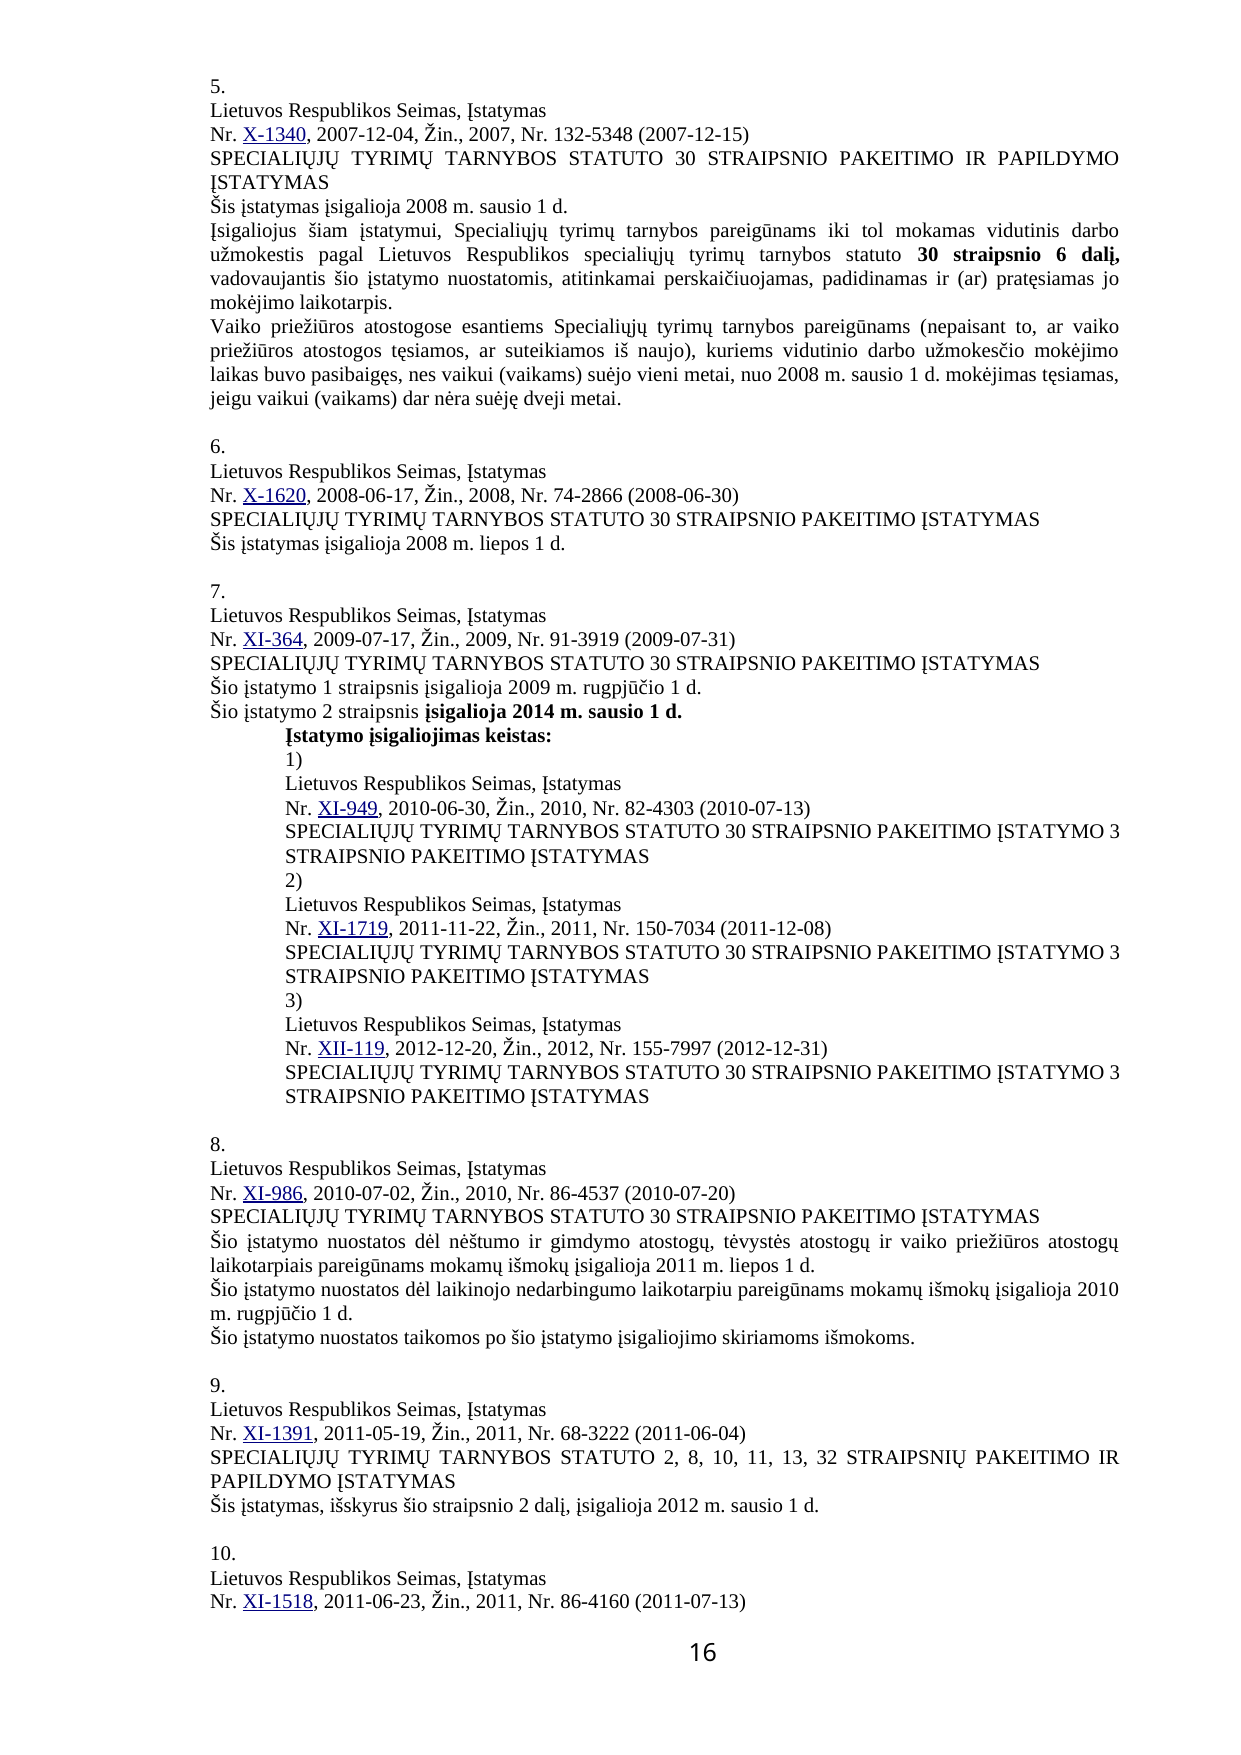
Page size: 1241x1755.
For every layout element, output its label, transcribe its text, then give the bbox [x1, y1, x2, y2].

text 2) [285, 868, 1120, 892]
text Šio įstatymo 2 straipsnis įsigalioja 2014 m. sausio 1 d. [210, 699, 1120, 723]
text Šio įstatymo 1 straipsnis įsigalioja 2009 m. rugpjūčio 1 d. [210, 675, 1120, 699]
text Šio įstatymo nuostatos dėl nėštumo ir gimdymo atostogų, tėvystės atostogų ir vaiko priežiūros atostogų laikotarpiais pareigūnams mokamų išmokų įsigalioja 2011 m. liepos 1 d. [210, 1228, 1120, 1277]
text Šio įstatymo nuostatos dėl laikinojo nedarbingumo laikotarpiu pareigūnams mokamų išmokų įsigalioja 2010 m. rugpjūčio 1 d. [210, 1277, 1120, 1325]
text 5. [210, 73, 1120, 98]
text Šis įstatymas įsigalioja 2008 m. sausio 1 d. [210, 194, 1120, 218]
text Lietuvos Respublikos Seimas, Įstatymas [210, 1156, 1120, 1180]
text SPECIALIŲJŲ TYRIMŲ TARNYBOS STATUTO 30 STRAIPSNIO PAKEITIMO ĮSTATYMAS [210, 651, 1120, 675]
text Lietuvos Respublikos Seimas, Įstatymas [210, 458, 1120, 483]
text SPECIALIŲJŲ TYRIMŲ TARNYBOS STATUTO 30 STRAIPSNIO PAKEITIMO ĮSTATYMO 3 STRAIPSNIO PAKEITIMO ĮSTATYMAS [285, 819, 1120, 868]
text Nr. XI-364, 2009-07-17, Žin., 2009, Nr. 91-3919 (2009-07-31) [210, 627, 1120, 651]
text Nr. XI-986, 2010-07-02, Žin., 2010, Nr. 86-4537 (2010-07-20) [210, 1180, 1120, 1204]
text Lietuvos Respublikos Seimas, Įstatymas [210, 1012, 1120, 1036]
text Įsigaliojus šiam įstatymui, Specialiųjų tyrimų tarnybos pareigūnams iki tol mokamas vidutinis darbo užmokestis pagal Lietuvos Respublikos specialiųjų tyrimų tarnybos statuto 30 straipsnio 6 dalį, vadovaujantis šio įstatymo nuostatomis, atitinkamai perskaičiuojamas, padidinamas ir (ar) pratęsiamas jo mokėjimo laikotarpis. [210, 218, 1120, 314]
text Lietuvos Respublikos Seimas, Įstatymas [210, 603, 1120, 627]
text Lietuvos Respublikos Seimas, Įstatymas [285, 771, 1120, 795]
text Nr. XII-119, 2012-12-20, Žin., 2012, Nr. 155-7997 (2012-12-31) [210, 1036, 1120, 1060]
text Nr. XI-1518, 2011-06-23, Žin., 2011, Nr. 86-4160 (2011-07-13) [210, 1589, 1120, 1613]
text Lietuvos Respublikos Seimas, Įstatymas [210, 1397, 1120, 1421]
text Nr. XI-949, 2010-06-30, Žin., 2010, Nr. 82-4303 (2010-07-13) [285, 795, 1120, 819]
text Šis įstatymas įsigalioja 2008 m. liepos 1 d. [210, 531, 1120, 555]
text Lietuvos Respublikos Seimas, Įstatymas [285, 892, 1120, 916]
text 8. [210, 1132, 1120, 1156]
text 10. [210, 1541, 1120, 1565]
text SPECIALIŲJŲ TYRIMŲ TARNYBOS STATUTO 30 STRAIPSNIO PAKEITIMO IR PAPILDYMO ĮSTATYMAS [210, 146, 1120, 194]
text Lietuvos Respublikos Seimas, Įstatymas [210, 98, 1120, 122]
text Vaiko priežiūros atostogose esantiems Specialiųjų tyrimų tarnybos pareigūnams (nepaisant to, ar vaiko priežiūros atostogos tęsiamos, ar suteikiamos iš naujo), kuriems vidutinio darbo užmokesčio mokėjimo laikas buvo pasibaigęs, nes vaikui (vaikams) suėjo vieni metai, nuo 2008 m. sausio 1 d. mokėjimas tęsiamas, jeigu vaikui (vaikams) dar nėra suėję dveji metai. [210, 314, 1120, 410]
text Įstatymo įsigaliojimas keistas: [285, 723, 1120, 747]
text 3) [210, 988, 1120, 1012]
text SPECIALIŲJŲ TYRIMŲ TARNYBOS STATUTO 30 STRAIPSNIO PAKEITIMO ĮSTATYMO 3 STRAIPSNIO PAKEITIMO ĮSTATYMAS [285, 1060, 1120, 1108]
text Šio įstatymo nuostatos taikomos po šio įstatymo įsigaliojimo skiriamoms išmokoms. [210, 1325, 1120, 1349]
text 9. [210, 1373, 1120, 1397]
text Lietuvos Respublikos Seimas, Įstatymas [210, 1565, 1120, 1589]
text 1) [285, 747, 1120, 771]
text Šis įstatymas, išskyrus šio straipsnio 2 dalį, įsigalioja 2012 m. sausio 1 d. [210, 1493, 1120, 1517]
text 7. [210, 579, 1120, 603]
text 6. [210, 434, 1120, 458]
text Nr. XI-1719, 2011-11-22, Žin., 2011, Nr. 150-7034 (2011-12-08) [285, 916, 1120, 940]
text Nr. XI-1391, 2011-05-19, Žin., 2011, Nr. 68-3222 (2011-06-04) [210, 1421, 1120, 1445]
text Nr. X-1340, 2007-12-04, Žin., 2007, Nr. 132-5348 (2007-12-15) [210, 122, 1120, 146]
text SPECIALIŲJŲ TYRIMŲ TARNYBOS STATUTO 30 STRAIPSNIO PAKEITIMO ĮSTATYMAS [210, 507, 1120, 531]
text Nr. X-1620, 2008-06-17, Žin., 2008, Nr. 74-2866 (2008-06-30) [210, 483, 1120, 507]
text SPECIALIŲJŲ TYRIMŲ TARNYBOS STATUTO 30 STRAIPSNIO PAKEITIMO ĮSTATYMAS [210, 1204, 1120, 1228]
text SPECIALIŲJŲ TYRIMŲ TARNYBOS STATUTO 2, 8, 10, 11, 13, 32 STRAIPSNIŲ PAKEITIMO IR PAPILDYMO ĮSTATYMAS [210, 1445, 1120, 1493]
text SPECIALIŲJŲ TYRIMŲ TARNYBOS STATUTO 30 STRAIPSNIO PAKEITIMO ĮSTATYMO 3 STRAIPSNIO PAKEITIMO ĮSTATYMAS [285, 940, 1120, 988]
